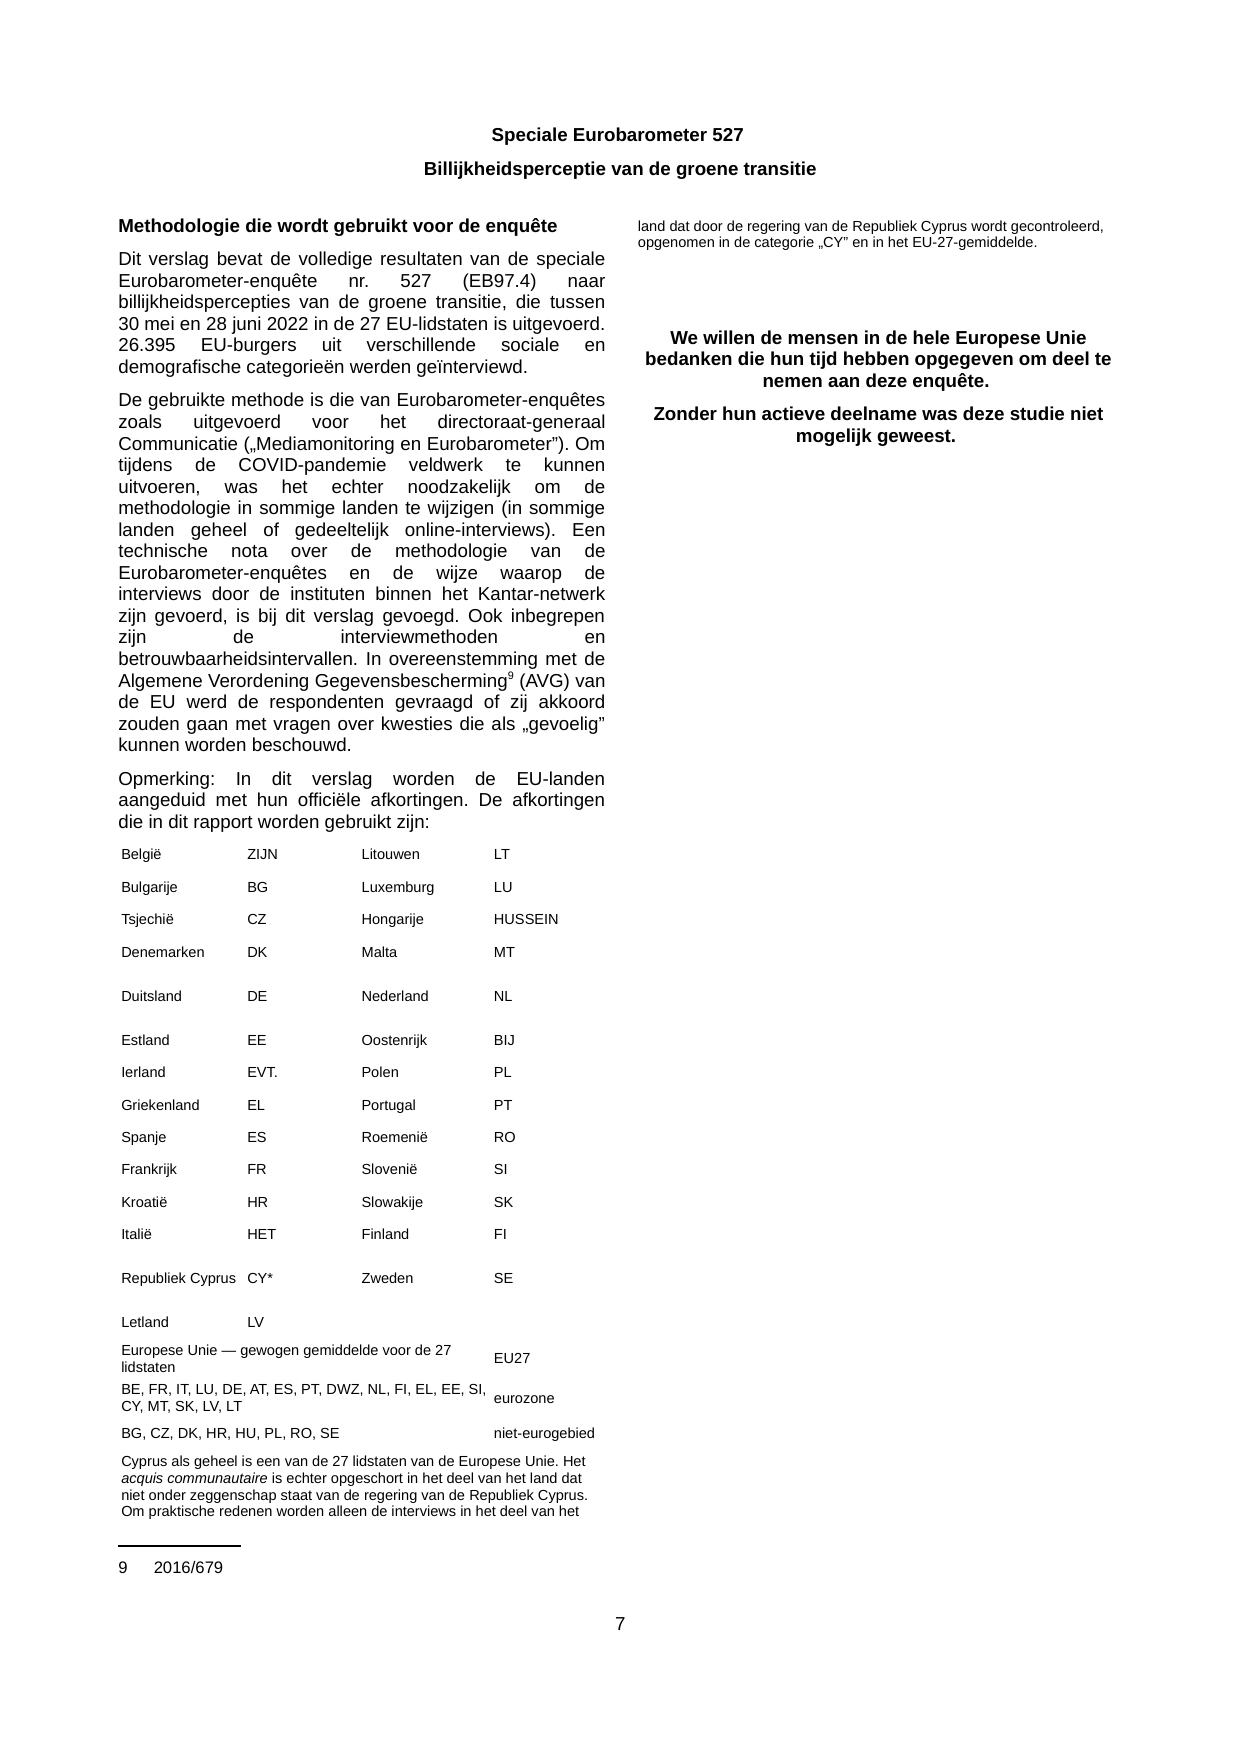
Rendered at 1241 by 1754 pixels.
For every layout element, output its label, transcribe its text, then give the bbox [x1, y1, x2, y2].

table_cell Republiek Cyprus [118, 1250, 244, 1306]
table_cell land dat door de regering van de Republiek Cyprus wordt gecontroleerd, opgenomen in de categorie „CY” en in het EU-27-gemiddelde. [635, 215, 1122, 254]
table_cell BE, FR, IT, LU, DE, AT, ES, PT, DWZ, NL, FI, EL, EE, SI, CY, MT, SK, LV, LT [118, 1378, 491, 1417]
table_cell Nederland [359, 968, 491, 1024]
table_cell Oostenrijk [359, 1024, 491, 1056]
table_cell Kroatië [118, 1186, 244, 1218]
table_cell BG, CZ, DK, HR, HU, PL, RO, SE [118, 1418, 491, 1450]
table_cell SK [491, 1186, 605, 1218]
text 2016/679 [118, 1558, 605, 1577]
table_cell Europese Unie — gewogen gemiddelde voor de 27 lidstaten [118, 1339, 491, 1378]
table_cell EU27 [491, 1339, 605, 1378]
table_cell EVT. [244, 1056, 358, 1088]
table_header Litouwen [359, 838, 491, 871]
table_cell BIJ [491, 1024, 605, 1056]
table_header ZIJN [244, 838, 358, 871]
table_cell Zweden [359, 1250, 491, 1306]
table_cell niet-eurogebied [491, 1418, 605, 1450]
text De gebruikte methode is die van Eurobarometer-enquêtes zoals uitgevoerd voor het directoraat-generaal Communicatie („Mediamonitoring en Eurobarometer”). Om tijdens de COVID-pandemie veldwerk te kunnen uitvoeren, was het echter noodzakelijk om de methodologie in sommige landen te wijzigen (in sommige landen geheel of gedeeltelijk online-interviews). Een technische nota over de methodologie van de Eurobarometer-enquêtes en de wijze waarop de interviews door de instituten binnen het Kantar-netwerk zijn gevoerd, is bij dit verslag gevoegd. Ook inbegrepen zijn de interviewmethoden en betrouwbaarheidsintervallen. In overeenstemming met de Algemene Verordening Gegevensbescherming (AVG) van de EU werd de respondenten gevraagd of zij akkoord zouden gaan met vragen over kwesties die als „gevoelig” kunnen worden beschouwd. [118, 389, 605, 756]
text We willen de mensen in de hele Europese Unie bedanken die hun tijd hebben opgegeven om deel te nemen aan deze enquête. [635, 327, 1122, 391]
table_cell Luxemburg [359, 871, 491, 903]
text Dit verslag bevat de volledige resultaten van de speciale Eurobarometer-enquête nr. 527 (EB97.4) naar billijkheidspercepties van de groene transitie, die tussen 30 mei en 28 juni 2022 in de 27 EU-lidstaten is uitgevoerd. 26.395 EU-burgers uit verschillende sociale en demografische categorieën werden geïnterviewd. [118, 248, 605, 377]
table_cell Griekenland [118, 1089, 244, 1121]
table_cell SI [491, 1153, 605, 1186]
text Opmerking: In dit verslag worden de EU-landen aangeduid met hun officiële afkortingen. De afkortingen die in dit rapport worden gebruikt zijn: [118, 768, 605, 832]
table_cell Slowakije [359, 1186, 491, 1218]
table_cell PT [491, 1089, 605, 1121]
table_cell Letland [118, 1306, 244, 1339]
text Methodologie die wordt gebruikt voor de enquête [118, 214, 605, 236]
table_cell RO [491, 1121, 605, 1153]
table_cell Polen [359, 1056, 491, 1088]
table_cell Duitsland [118, 968, 244, 1024]
table_cell Hongarije [359, 903, 491, 935]
table_cell Denemarken [118, 935, 244, 968]
table_cell Slovenië [359, 1153, 491, 1186]
table_cell ES [244, 1121, 358, 1153]
table_cell EE [244, 1024, 358, 1056]
table_cell LV [244, 1306, 358, 1339]
table_cell FI [491, 1218, 605, 1250]
table_cell PL [491, 1056, 605, 1088]
table_cell MT [491, 935, 605, 968]
table_cell Finland [359, 1218, 491, 1250]
table_cell NL [491, 968, 605, 1024]
table_cell DE [244, 968, 358, 1024]
table_cell Cyprus als geheel is een van de 27 lidstaten van de Europese Unie. Het acquis communautaire is echter opgeschort in het deel van het land dat niet onder zeggenschap staat van de regering van de Republiek Cyprus. Om praktische redenen worden alleen de interviews in het deel van het [118, 1450, 605, 1523]
table_cell [491, 1306, 605, 1339]
table_cell CY* [244, 1250, 358, 1306]
table_cell Ierland [118, 1056, 244, 1088]
table_cell EL [244, 1089, 358, 1121]
table_header LT [491, 838, 605, 871]
table_cell CZ [244, 903, 358, 935]
table_cell Spanje [118, 1121, 244, 1153]
table_cell SE [491, 1250, 605, 1306]
table_cell FR [244, 1153, 358, 1186]
table_cell Italië [118, 1218, 244, 1250]
table_cell DK [244, 935, 358, 968]
text Zonder hun actieve deelname was deze studie niet mogelijk geweest. [635, 403, 1122, 446]
table_cell eurozone [491, 1378, 605, 1417]
table_cell Estland [118, 1024, 244, 1056]
table_cell HET [244, 1218, 358, 1250]
table_cell LU [491, 871, 605, 903]
table_cell Bulgarije [118, 871, 244, 903]
table_cell Frankrijk [118, 1153, 244, 1186]
table_cell Roemenië [359, 1121, 491, 1153]
table_cell Tsjechië [118, 903, 244, 935]
table_cell BG [244, 871, 358, 903]
table_cell Portugal [359, 1089, 491, 1121]
table_header België [118, 838, 244, 871]
table_cell HUSSEIN [491, 903, 605, 935]
table_cell Malta [359, 935, 491, 968]
table_cell HR [244, 1186, 358, 1218]
table_cell [359, 1306, 491, 1339]
